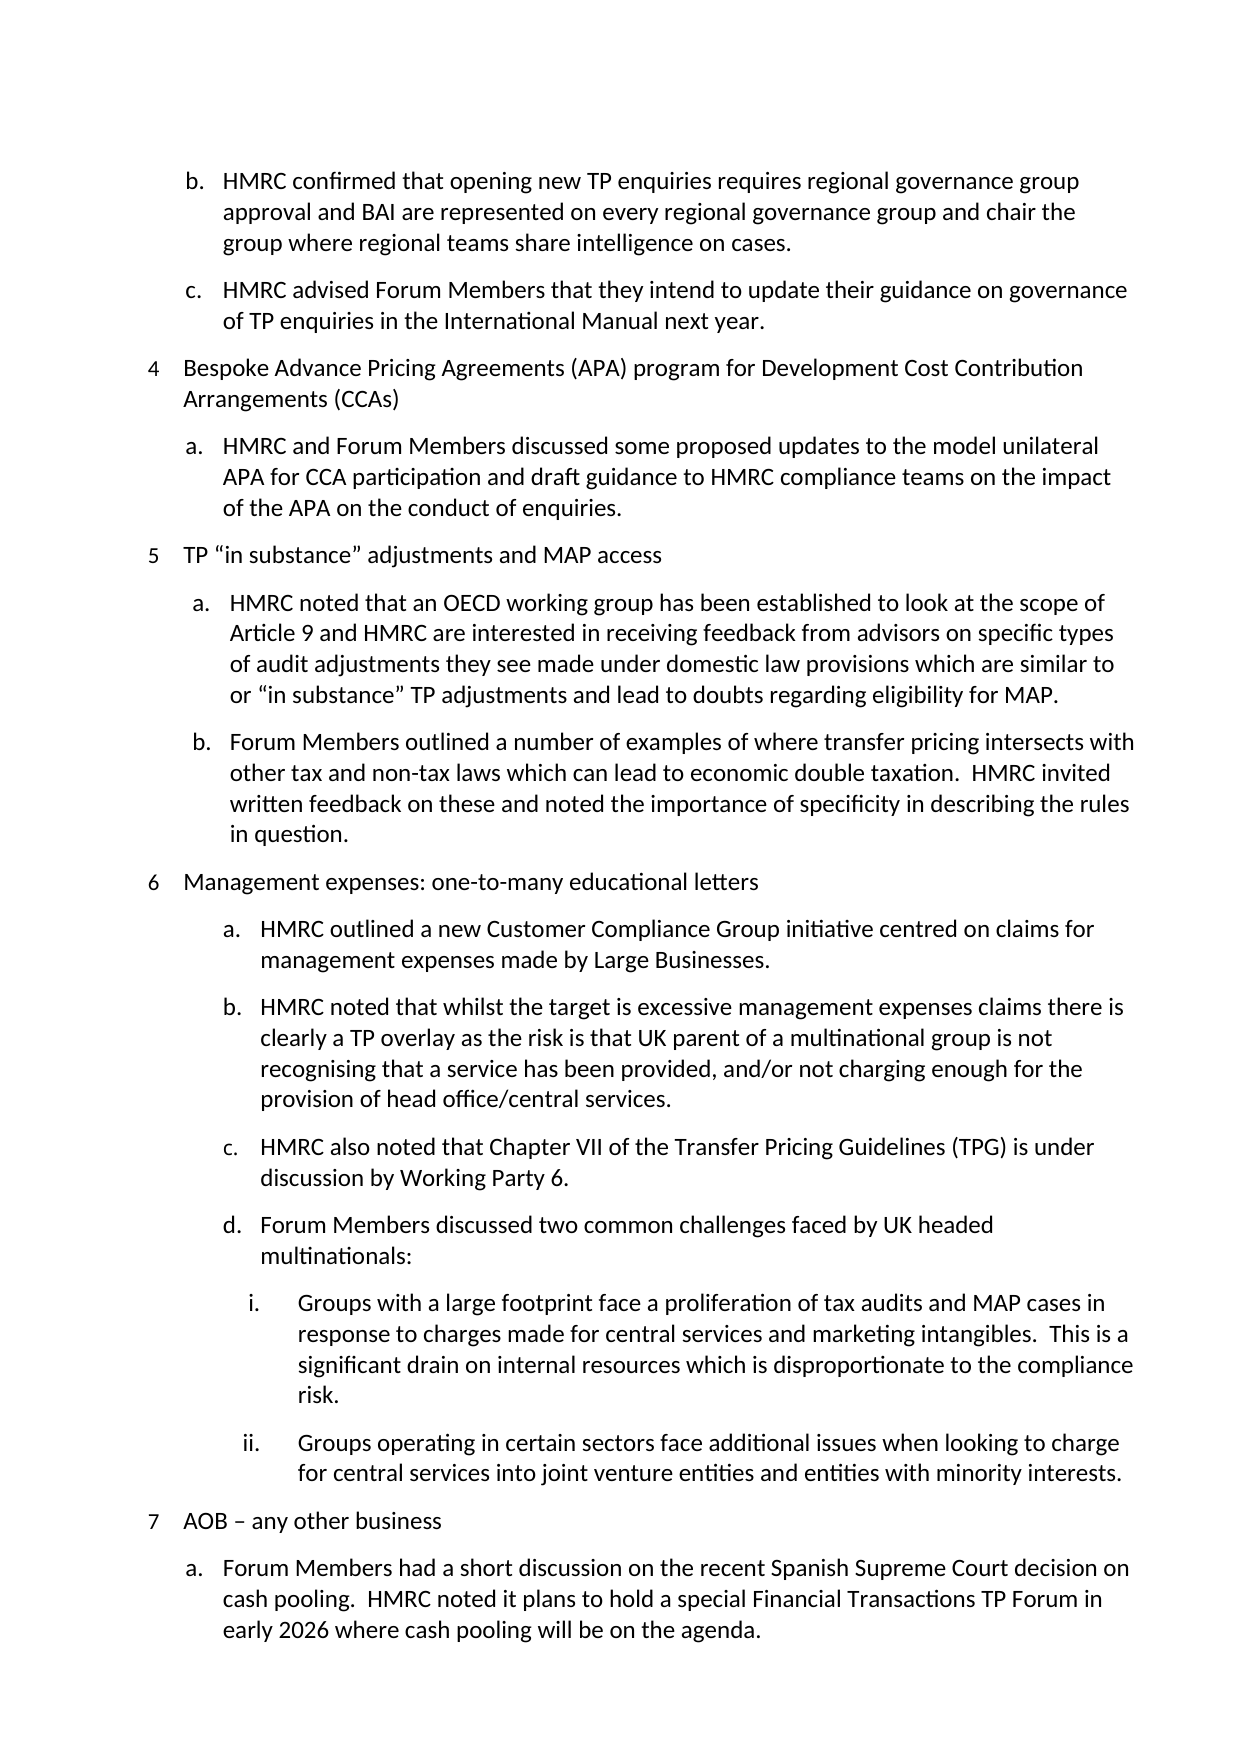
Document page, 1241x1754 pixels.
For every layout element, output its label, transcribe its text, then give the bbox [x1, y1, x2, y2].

list HMRC noted that an OECD working group has been established to look at the scope of Article 9 and HMRC are interested in receiving feedback from advisors on specific types of audit adjustments they see made under domestic law provisions which are similar to or “in substance” TP adjustments and lead to doubts regarding eligibility for MAP. [192, 587, 1137, 709]
list Groups operating in certain sectors face additional issues when looking to charge for central services into joint venture entities and entities with minority interests. [260, 1427, 1137, 1488]
list HMRC advised Forum Members that they intend to update their guidance on governance of TP enquiries in the International Manual next year. [185, 274, 1137, 336]
list HMRC and Forum Members discussed some proposed updates to the model unilateral APA for CCA participation and draft guidance to HMRC compliance teams on the impact of the APA on the conduct of enquiries. [185, 431, 1137, 522]
list HMRC also noted that Chapter VII of the Transfer Pricing Guidelines (TPG) is under discussion by Working Party 6. [223, 1131, 1137, 1192]
list Forum Members discussed two common challenges faced by UK headed multinationals: [223, 1209, 1137, 1270]
list Forum Members had a short discussion on the recent Spanish Supreme Court decision on cash pooling. HMRC noted it plans to hold a special Financial Transactions TP Forum in early 2026 where cash pooling will be on the agenda. [185, 1552, 1137, 1644]
list Bespoke Advance Pricing Agreements (APA) program for Development Cost Contribution Arrangements (CCAs) [148, 352, 1137, 414]
list HMRC outlined a new Customer Compliance Group initiative centred on claims for management expenses made by Large Businesses. [223, 913, 1137, 974]
list HMRC confirmed that opening new TP enquiries requires regional governance group approval and BAI are represented on every regional governance group and chair the group where regional teams share intelligence on cases. [185, 165, 1137, 257]
list TP “in substance” adjustments and MAP access [148, 539, 1137, 570]
list Groups with a large footprint face a proliferation of tax audits and MAP cases in response to charges made for central services and marketing intangibles. This is a significant drain on internal resources which is disproportionate to the compliance risk. [260, 1287, 1137, 1410]
list Management expenses: one-to-many educational letters [148, 866, 1137, 896]
list AOB – any other business [148, 1505, 1137, 1536]
list HMRC noted that whilst the target is excessive management expenses claims there is clearly a TP overlay as the risk is that UK parent of a multinational group is not recognising that a service has been provided, and/or not charging enough for the provision of head office/central services. [223, 991, 1137, 1114]
list Forum Members outlined a number of examples of where transfer pricing intersects with other tax and non-tax laws which can lead to economic double taxation. HMRC invited written feedback on these and noted the importance of specificity in describing the rules in question. [192, 726, 1137, 849]
